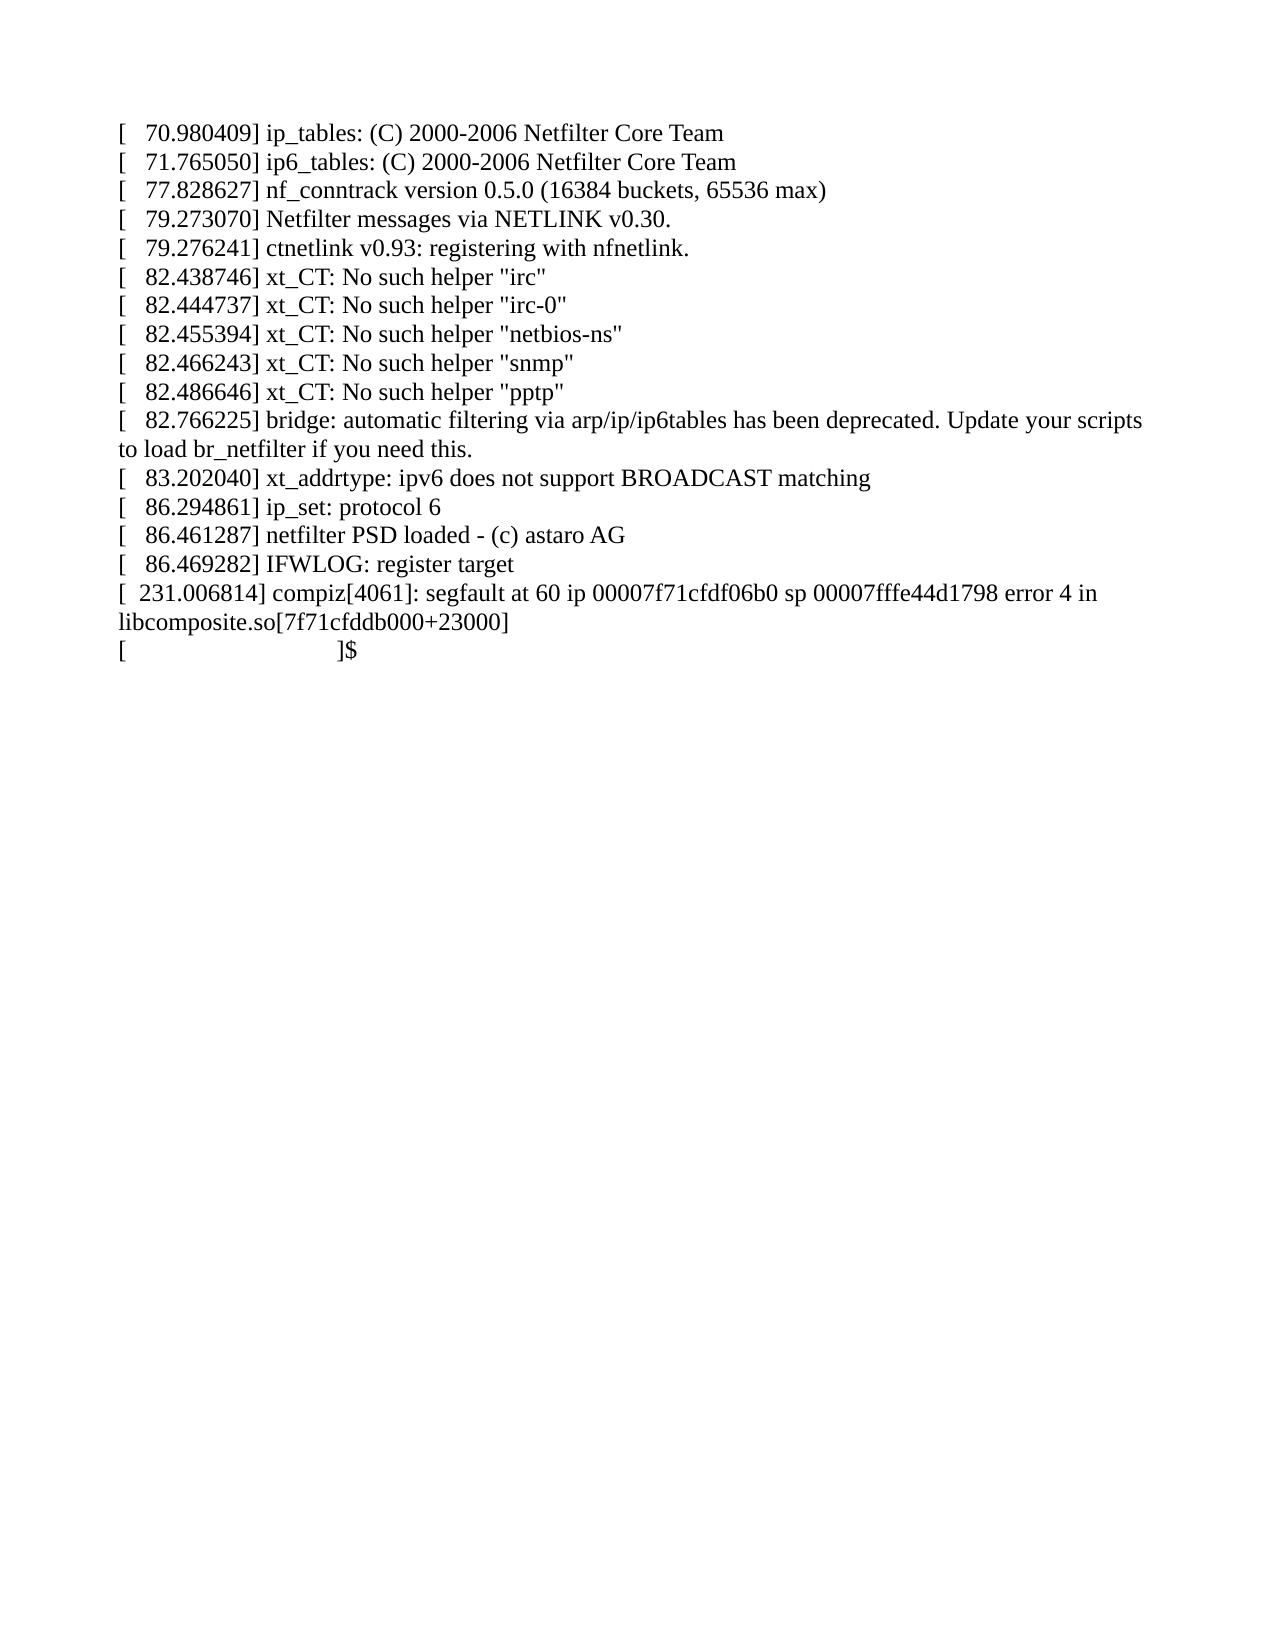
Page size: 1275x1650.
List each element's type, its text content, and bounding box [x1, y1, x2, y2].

text [ 86.294861] ip_set: protocol 6 [118, 492, 1157, 521]
text [ 231.006814] compiz[4061]: segfault at 60 ip 00007f71cfdf06b0 sp 00007fffe44d1798 error 4 in libcomposite.so[7f71cfddb000+23000] [118, 578, 1157, 636]
text [ 79.273070] Netfilter messages via NETLINK v0.30. [118, 204, 1157, 233]
text [ 82.438746] xt_CT: No such helper "irc" [118, 262, 1157, 291]
text [ 82.455394] xt_CT: No such helper "netbios-ns" [118, 319, 1157, 348]
text [ 83.202040] xt_addrtype: ipv6 does not support BROADCAST matching [118, 463, 1157, 492]
text [ 86.469282] IFWLOG: register target [118, 549, 1157, 578]
text [ 86.461287] netfilter PSD loaded - (c) astaro AG [118, 521, 1157, 549]
text [ 71.765050] ip6_tables: (C) 2000-2006 Netfilter Core Team [118, 147, 1157, 176]
text [ 70.980409] ip_tables: (C) 2000-2006 Netfilter Core Team [118, 118, 1157, 147]
text [mike@localhost root]$ [118, 636, 1157, 664]
text [ 79.276241] ctnetlink v0.93: registering with nfnetlink. [118, 233, 1157, 262]
text [ 82.444737] xt_CT: No such helper "irc-0" [118, 291, 1157, 319]
text [ 82.486646] xt_CT: No such helper "pptp" [118, 377, 1157, 406]
text [ 82.766225] bridge: automatic filtering via arp/ip/ip6tables has been deprecated. Update your scripts to load br_netfilter if you need this. [118, 406, 1157, 463]
text [ 82.466243] xt_CT: No such helper "snmp" [118, 348, 1157, 377]
text [ 77.828627] nf_conntrack version 0.5.0 (16384 buckets, 65536 max) [118, 176, 1157, 204]
